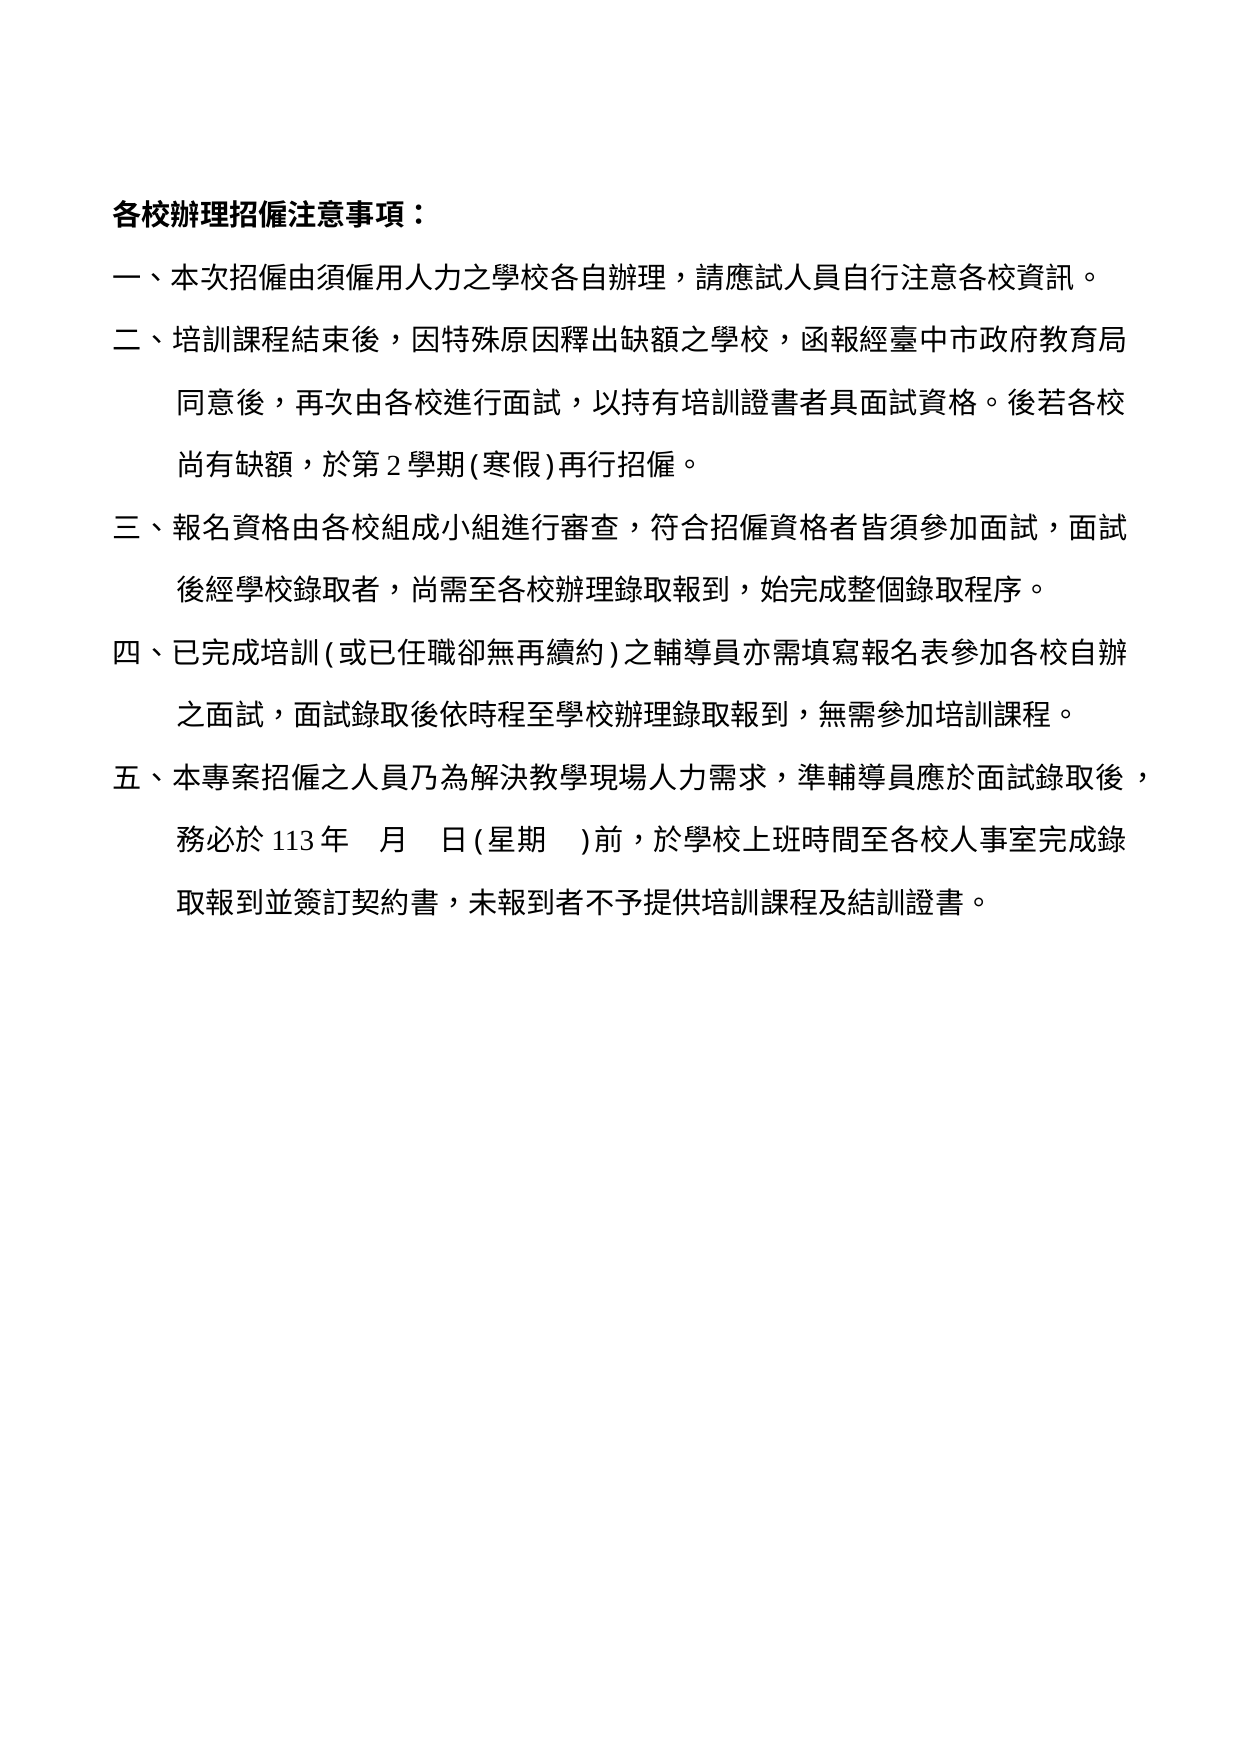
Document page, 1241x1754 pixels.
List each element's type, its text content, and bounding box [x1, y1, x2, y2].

text 四、已完成培訓(或已任職卻無再續約)之輔導員亦需填寫報名表參加各校自辦之面試，面試錄取後依時程至學校辦理錄取報到，無需參加培訓課程。 [112, 609, 1128, 734]
text 三、報名資格由各校組成小組進行審查，符合招僱資格者皆須參加面試，面試後經學校錄取者，尚需至各校辦理錄取報到，始完成整個錄取程序。 [112, 484, 1128, 609]
text 各校辦理招僱注意事項： [112, 171, 1128, 234]
text 一、本次招僱由須僱用人力之學校各自辦理，請應試人員自行注意各校資訊。 [112, 234, 1128, 296]
text 二、培訓課程結束後，因特殊原因釋出缺額之學校，函報經臺中市政府教育局同意後，再次由各校進行面試，以持有培訓證書者具面試資格。後若各校尚有缺額，於第2學期(寒假)再行招僱。 [112, 296, 1128, 484]
text 五、本專案招僱之人員乃為解決教學現場人力需求，準輔導員應於面試錄取後，務必於113年 月 日(星期 )前，於學校上班時間至各校人事室完成錄取報到並簽訂契約書，未報到者不予提供培訓課程及結訓證書。 [112, 734, 1128, 921]
